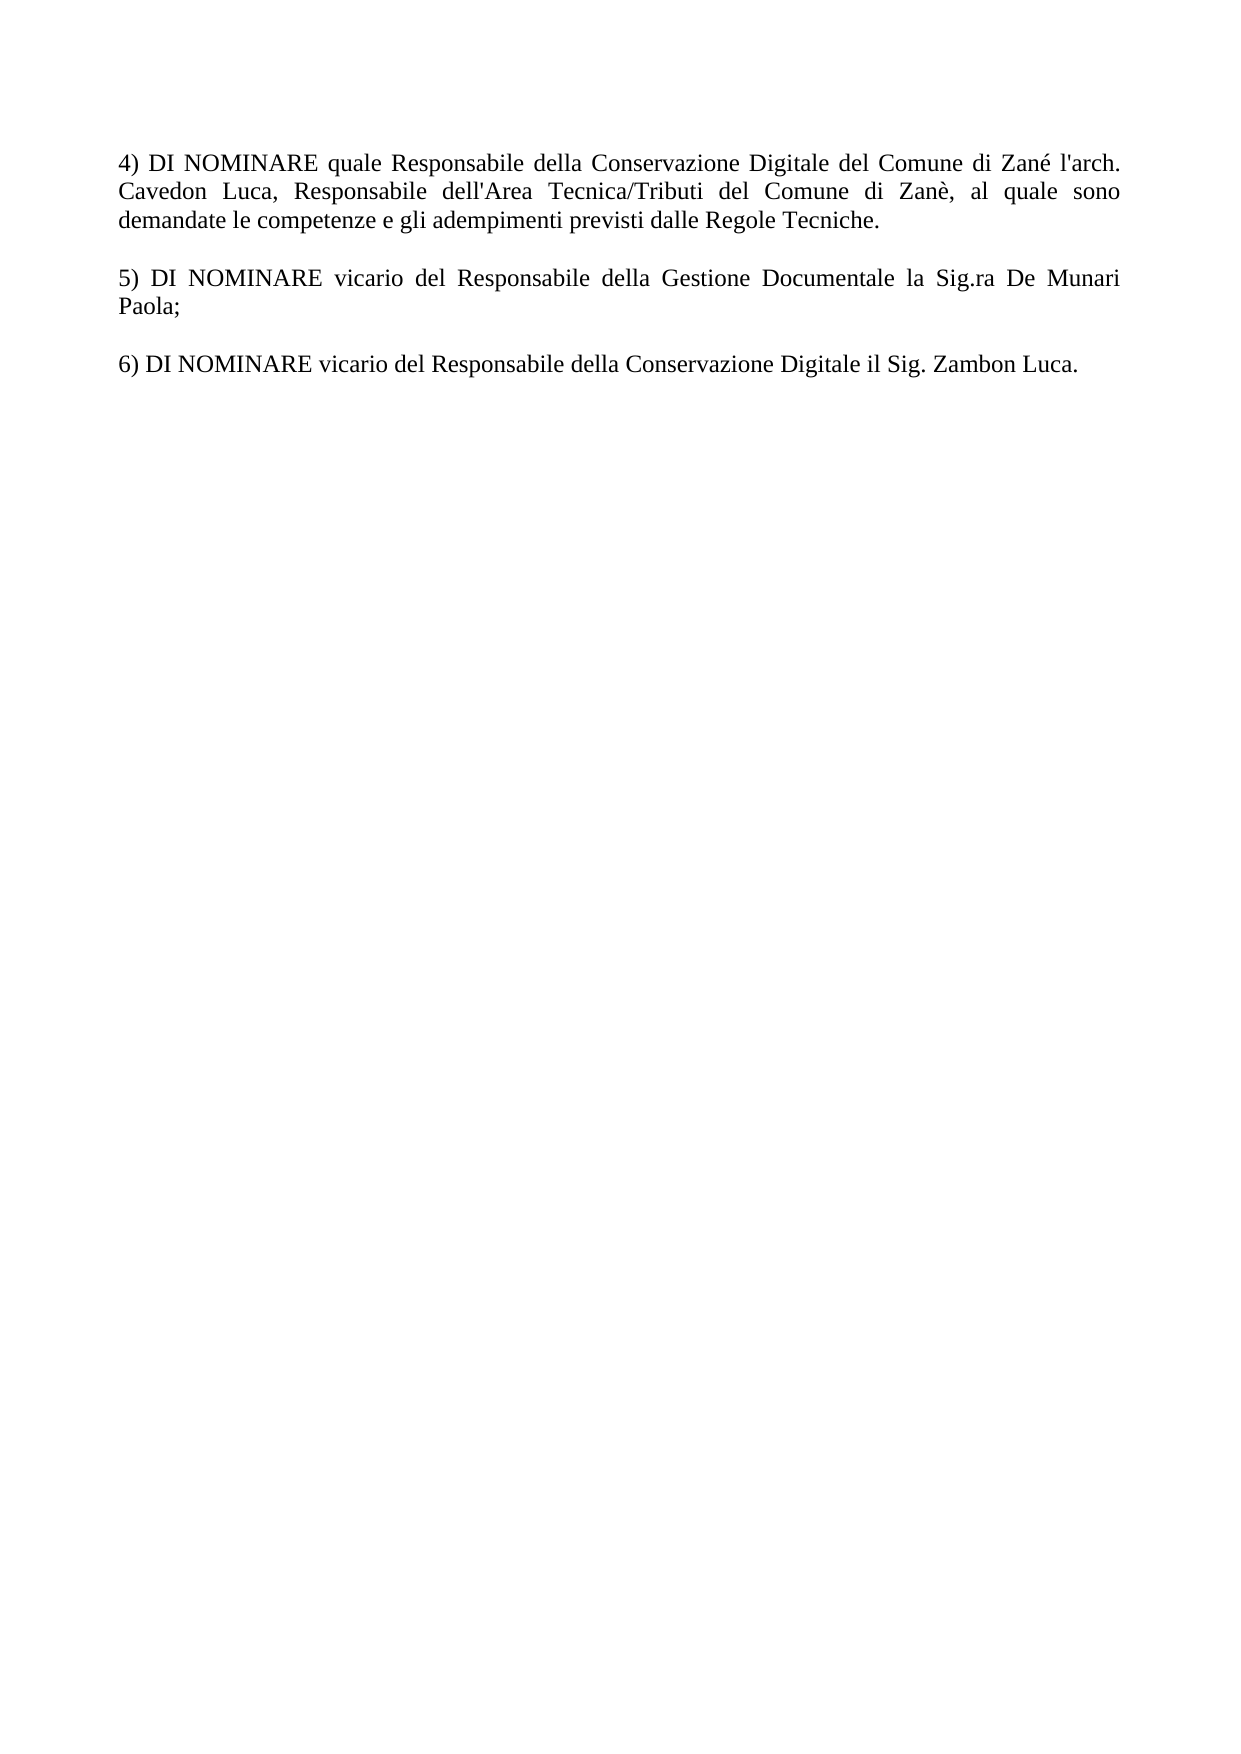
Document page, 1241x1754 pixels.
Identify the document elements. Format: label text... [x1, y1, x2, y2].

text 6) DI NOMINARE vicario del Responsabile della Conservazione Digitale il Sig. Zambon Luca. [118, 349, 1122, 378]
text 5) DI NOMINARE vicario del Responsabile della Gestione Documentale la Sig.ra De Munari Paola; [118, 263, 1122, 320]
text 4) DI NOMINARE quale Responsabile della Conservazione Digitale del Comune di Zané l'arch. Cavedon Luca, Responsabile dell'Area Tecnica/Tributi del Comune di Zanè, al quale sono demandate le competenze e gli adempimenti previsti dalle Regole Tecniche. [118, 148, 1122, 234]
